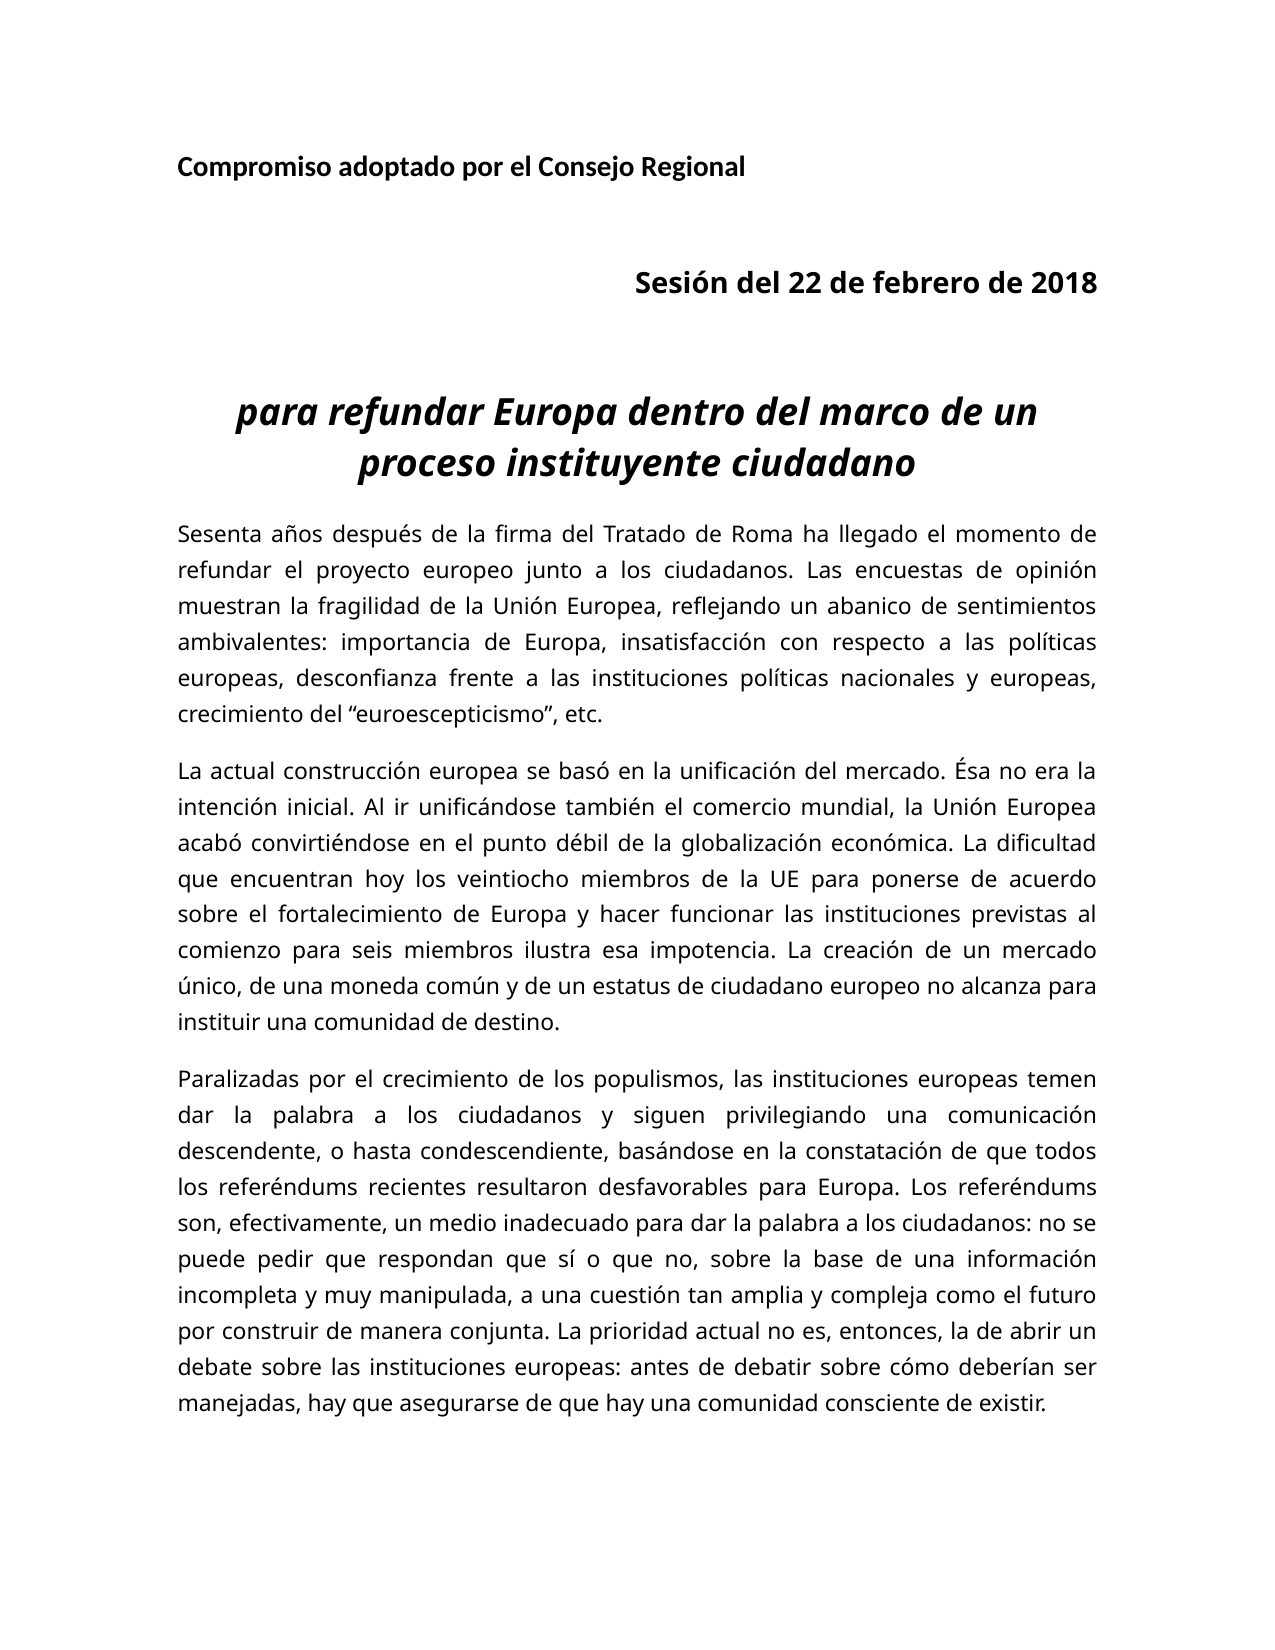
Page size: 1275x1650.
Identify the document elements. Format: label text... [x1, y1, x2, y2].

text La actual construcción europea se basó en la unificación del mercado. Ésa no era la intención inicial. Al ir unificándose también el comercio mundial, la Unión Europea acabó convirtiéndose en el punto débil de la globalización económica. La dificultad que encuentran hoy los veintiocho miembros de la UE para ponerse de acuerdo sobre el fortalecimiento de Europa y hacer funcionar las instituciones previstas al comienzo para seis miembros ilustra esa impotencia. La creación de un mercado único, de una moneda común y de un estatus de ciudadano europeo no alcanza para instituir una comunidad de destino. [177, 755, 1098, 1037]
text para refundar Europa dentro del marco de un proceso instituyente ciudadano [177, 385, 1098, 487]
text Sesión del 22 de febrero de 2018 [177, 262, 1098, 302]
text Compromiso adoptado por el Consejo Regional [177, 148, 1098, 183]
text Sesenta años después de la firma del Tratado de Roma ha llegado el momento de refundar el proyecto europeo junto a los ciudadanos. Las encuestas de opinión muestran la fragilidad de la Unión Europea, reflejando un abanico de sentimientos ambivalentes: importancia de Europa, insatisfacción con respecto a las políticas europeas, desconfianza frente a las instituciones políticas nacionales y europeas, crecimiento del “euroescepticismo”, etc. [177, 518, 1098, 729]
text Paralizadas por el crecimiento de los populismos, las instituciones europeas temen dar la palabra a los ciudadanos y siguen privilegiando una comunicación descendente, o hasta condescendiente, basándose en la constatación de que todos los referéndums recientes resultaron desfavorables para Europa. Los referéndums son, efectivamente, un medio inadecuado para dar la palabra a los ciudadanos: no se puede pedir que respondan que sí o que no, sobre la base de una información incompleta y muy manipulada, a una cuestión tan amplia y compleja como el futuro por construir de manera conjunta. La prioridad actual no es, entonces, la de abrir un debate sobre las instituciones europeas: antes de debatir sobre cómo deberían ser manejadas, hay que asegurarse de que hay una comunidad consciente de existir. [177, 1063, 1098, 1418]
